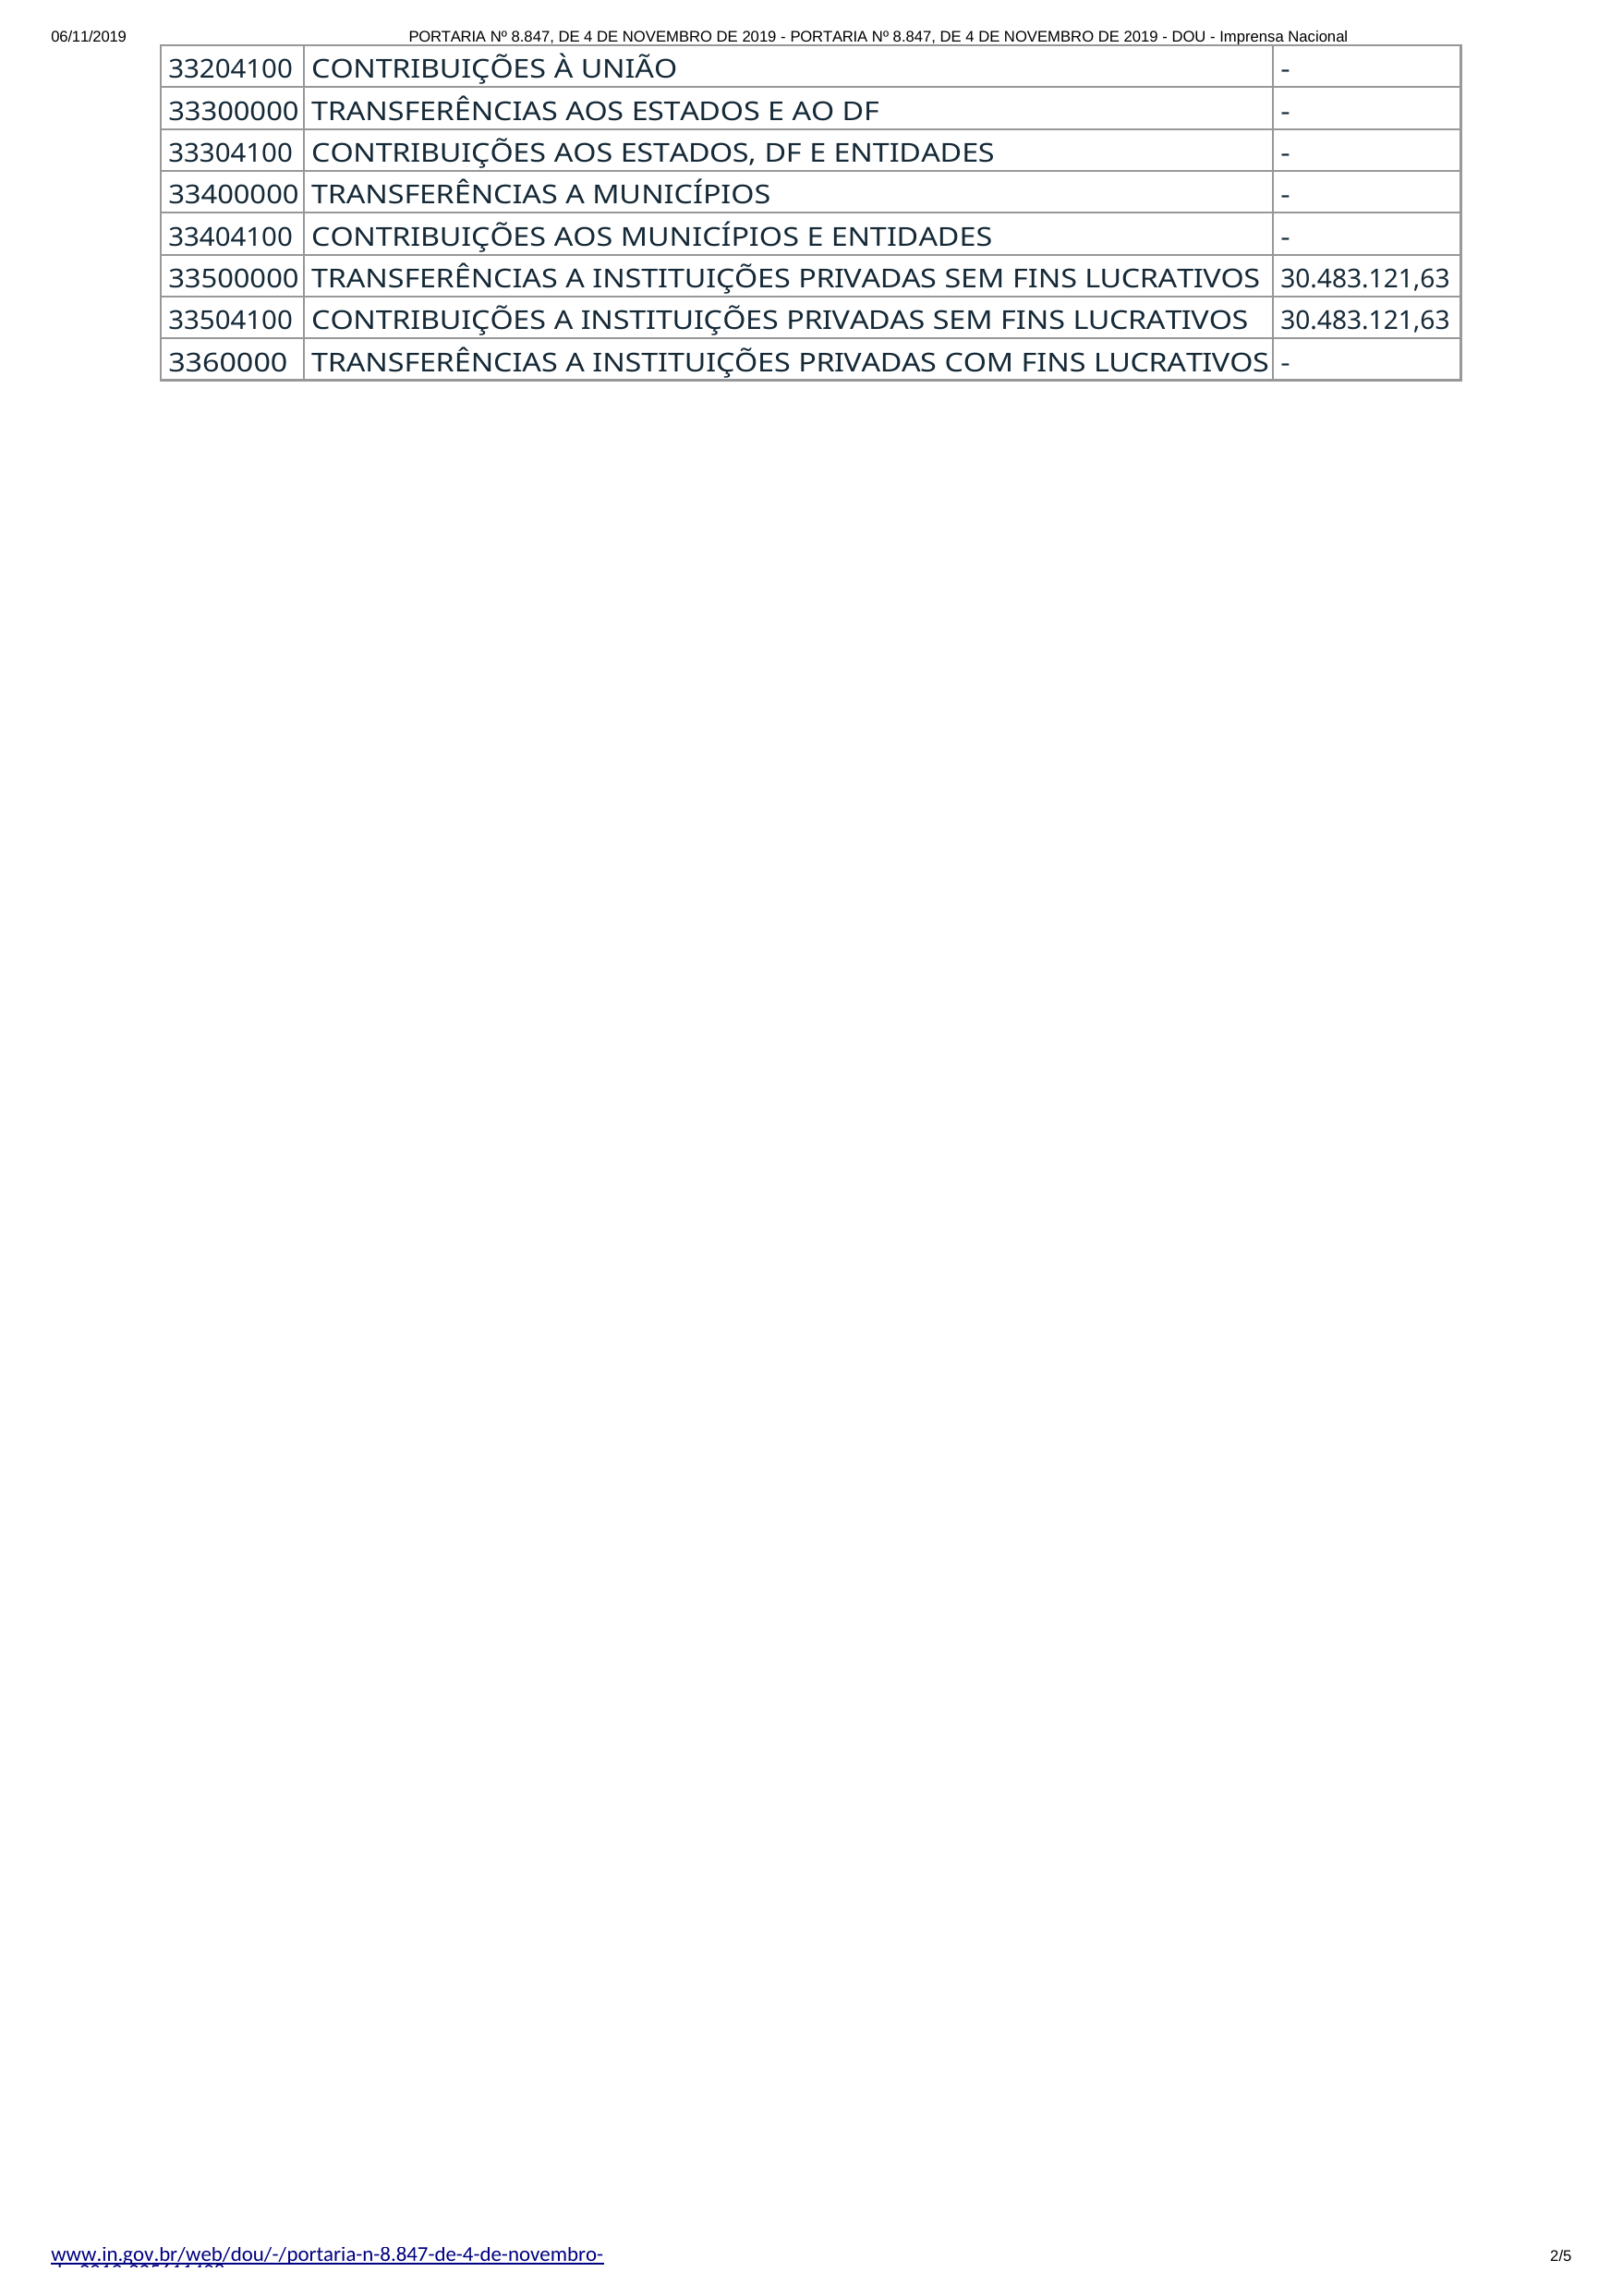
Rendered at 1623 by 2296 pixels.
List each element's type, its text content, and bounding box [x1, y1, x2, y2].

table_cell - [1274, 46, 1459, 86]
table_cell - [1274, 130, 1459, 170]
table_cell CONTRIBUIÇÕES A INSTITUIÇÕES PRIVADAS SEM FINS LUCRATIVOS [305, 298, 1272, 337]
table_cell TRANSFERÊNCIAS A INSTITUIÇÕES PRIVADAS SEM FINS LUCRATIVOS [305, 256, 1272, 296]
table_cell 33404100 [162, 213, 303, 253]
table_cell 33204100 [162, 46, 303, 86]
table_cell CONTRIBUIÇÕES À UNIÃO [305, 46, 1272, 86]
table_cell - [1274, 172, 1459, 212]
table_cell 33300000 [162, 88, 303, 128]
table_cell TRANSFERÊNCIAS A INSTITUIÇÕES PRIVADAS COM FINS LUCRATIVOS [305, 339, 1272, 379]
table_cell - [1274, 339, 1459, 379]
table_cell TRANSFERÊNCIAS A MUNICÍPIOS [305, 172, 1272, 212]
table_cell 33600000 [162, 339, 303, 379]
table_cell CONTRIBUIÇÕES AOS ESTADOS, DF E ENTIDADES [305, 130, 1272, 170]
table_cell 33304100 [162, 130, 303, 170]
table_cell TRANSFERÊNCIAS AOS ESTADOS E AO DF [305, 88, 1272, 128]
table_cell 33500000 [162, 256, 303, 296]
table_cell 30.483.121,63 [1274, 298, 1459, 337]
table_cell 33504100 [162, 298, 303, 337]
table_cell 33400000 [162, 172, 303, 212]
table_cell - [1274, 88, 1459, 128]
table_cell - [1274, 213, 1459, 253]
table_cell 30.483.121,63 [1274, 256, 1459, 296]
table_cell CONTRIBUIÇÕES AOS MUNICÍPIOS E ENTIDADES [305, 213, 1272, 253]
